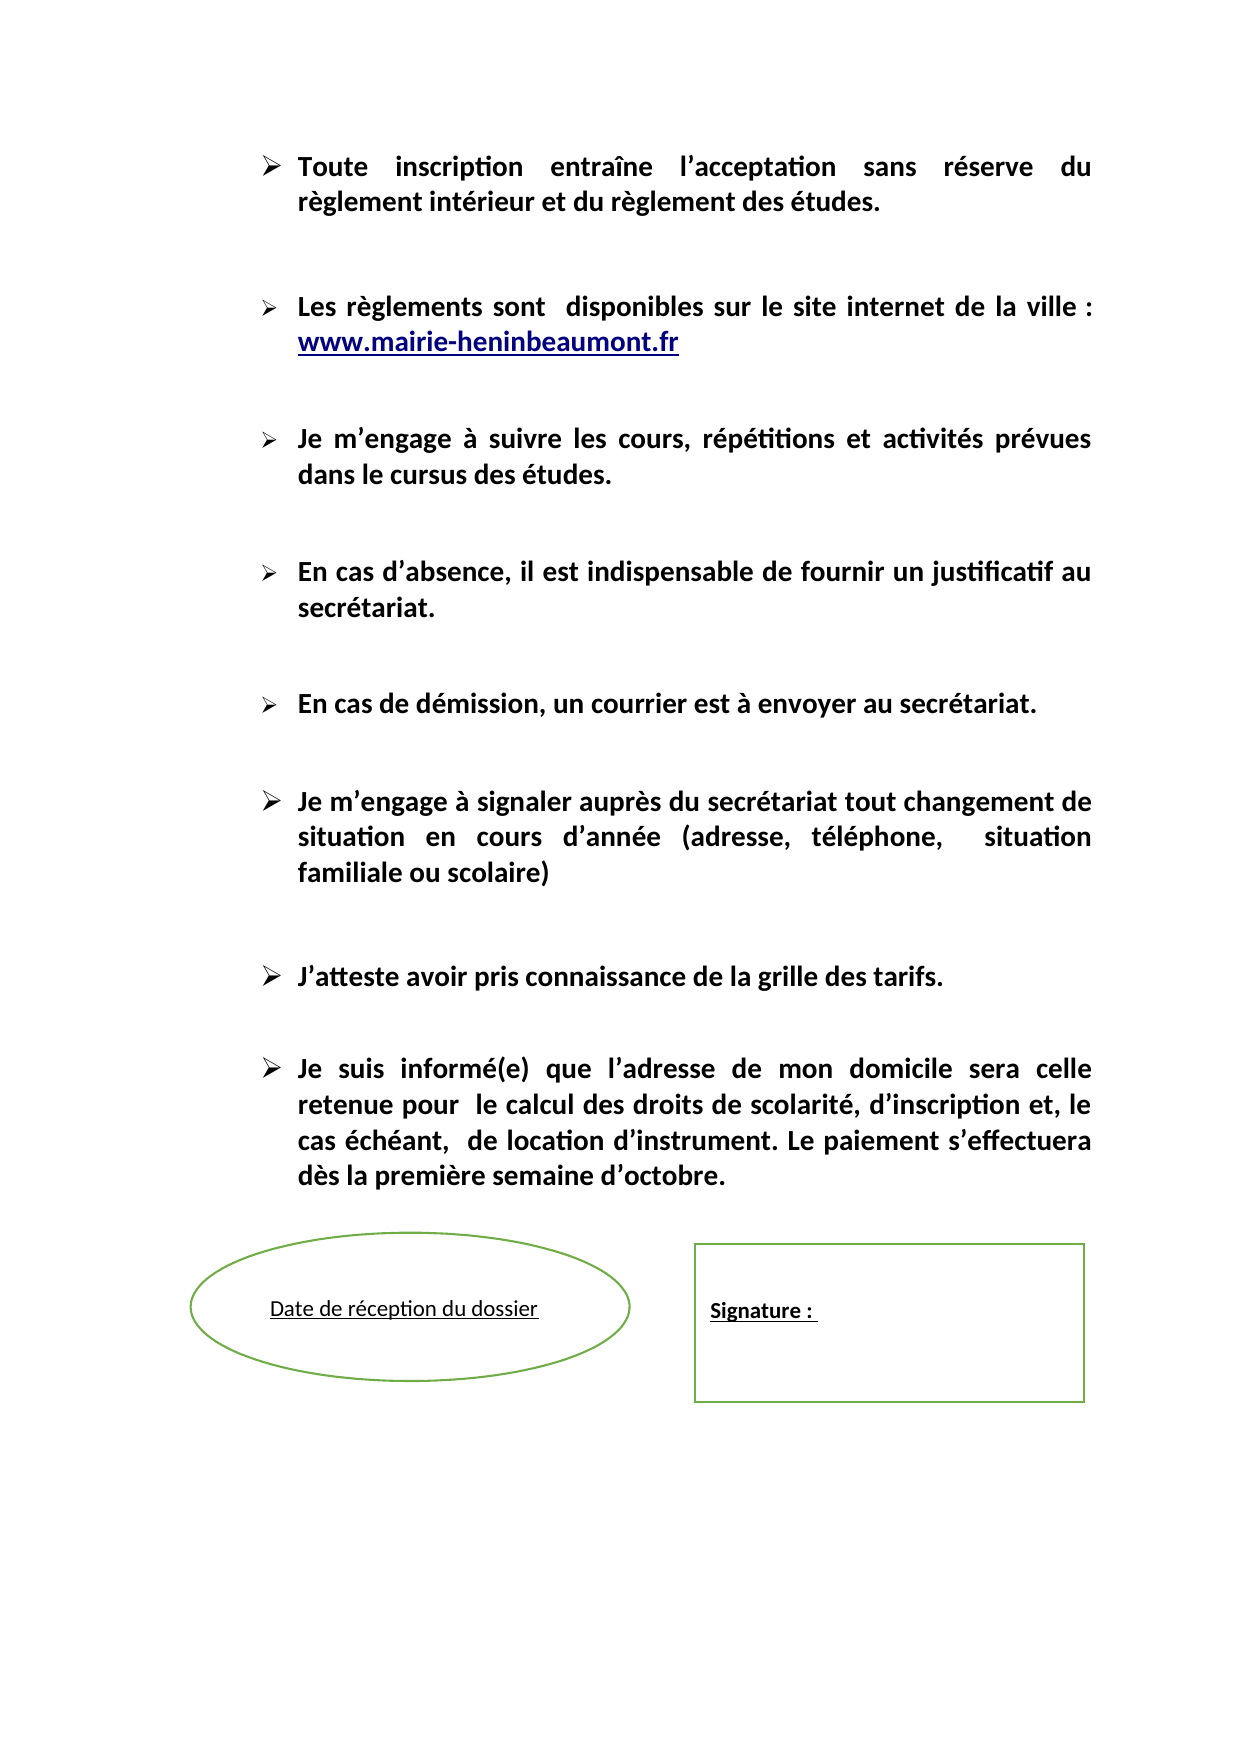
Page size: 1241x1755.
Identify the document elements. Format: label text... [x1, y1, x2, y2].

list En cas de démission, un courrier est à envoyer au secrétariat. [260, 686, 1093, 721]
list J’atteste avoir pris connaissance de la grille des tarifs. [260, 958, 1093, 994]
list En cas d’absence, il est indispensable de fournir un justificatif au secrétariat. [260, 553, 1093, 624]
list Je m’engage à signaler auprès du secrétariat tout changement de situation en cours d’année (adresse, téléphone, situation familiale ou scolaire) [260, 783, 1093, 889]
list Je m’engage à suivre les cours, répétitions et activités prévues dans le cursus des études. [260, 420, 1093, 492]
list Les règlements sont disponibles sur le site internet de la ville : www.mairie-heninbeaumont.fr [260, 288, 1093, 359]
list Toute inscription entraîne l’acceptation sans réserve du règlement intérieur et du règlement des études. [260, 148, 1093, 219]
list Je suis informé(e) que l’adresse de mon domicile sera celle retenue pour le calcul des droits de scolarité, d’inscription et, le cas échéant, de location d’instrument. Le paiement s’effectuera dès la première semaine d’octobre. [260, 1050, 1093, 1193]
